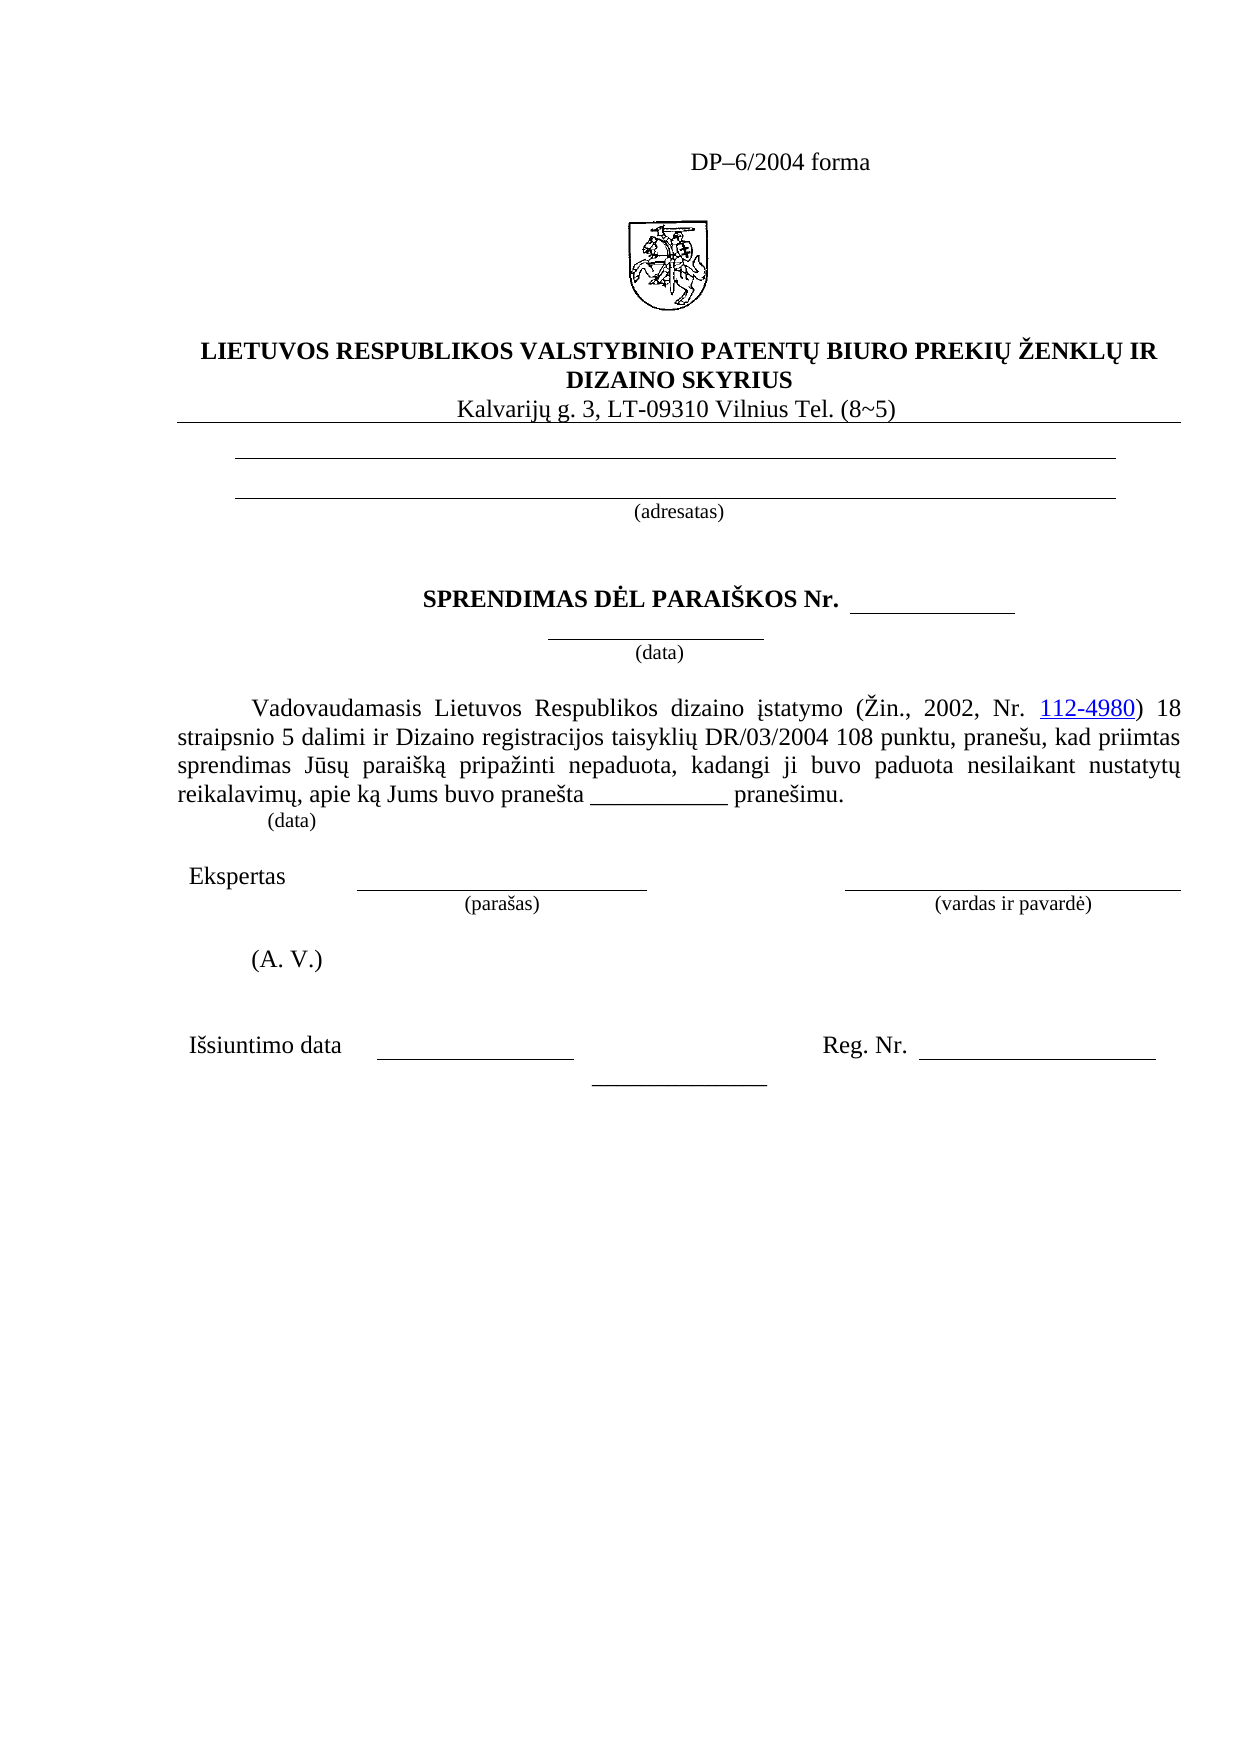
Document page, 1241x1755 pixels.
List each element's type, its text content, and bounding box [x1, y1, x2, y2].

table_cell [177, 639, 512, 664]
table_cell [177, 890, 357, 915]
table_cell (data) [512, 639, 807, 664]
table_cell [764, 613, 951, 639]
table_cell [548, 613, 764, 639]
table_cell [177, 458, 235, 498]
text Kalvarijų g. 3, LT-09310 Vilnius Tel. (8~5) [177, 394, 1181, 422]
table_header [647, 861, 845, 889]
table_cell (adresatas) [177, 498, 1181, 526]
table_cell [807, 639, 1181, 664]
table_cell [1116, 458, 1181, 498]
table_cell [647, 890, 845, 915]
table_header [850, 584, 1014, 612]
table_header SPRENDIMAS DĖL PARAIŠKOS Nr. [177, 584, 850, 612]
table_cell [951, 613, 1181, 639]
table_header Išsiuntimo data [177, 1030, 377, 1059]
text (A. V.) [177, 944, 1181, 973]
table_header [1156, 1030, 1181, 1059]
table_cell [177, 613, 548, 639]
table_cell [235, 459, 1116, 498]
table_header [919, 1030, 1156, 1059]
table_header [357, 861, 647, 889]
table_header [177, 147, 679, 192]
table_header Ekspertas [177, 861, 357, 889]
table_header (data) [177, 808, 1181, 832]
table_header [1015, 584, 1179, 612]
text LIETUVOS RESPUBLIKOS VALSTYBINIO PATENTŲ BIURO PREKIŲ ŽENKLŲ IR DIZAINO SKYRIUS [177, 336, 1181, 394]
text ______________ [177, 1060, 1181, 1089]
table_cell (vardas ir pavardė) [845, 891, 1181, 915]
table_header Reg. Nr. [574, 1030, 919, 1059]
table_header [377, 1030, 574, 1059]
table_header DP–6/2004 forma [679, 147, 1181, 192]
text Vadovaudamasis Lietuvos Respublikos dizaino įstatymo (Žin., 2002, Nr. 112-4980) 18 straipsnio 5 dalimi ir Dizaino registracijos taisyklių DR/03/2004 108 punktu, pranešu, kad priimtas sprendimas Jūsų paraišką pripažinti nepaduota, kadangi ji buvo paduota nesilaikant nustatytų reikalavimų, apie ką Jums buvo pranešta ___________ pranešimu. [177, 693, 1181, 808]
table_cell (parašas) [357, 891, 647, 915]
table_header [845, 861, 1181, 889]
table_header [177, 424, 235, 458]
table_header [1116, 424, 1181, 458]
table_header [235, 424, 1116, 458]
